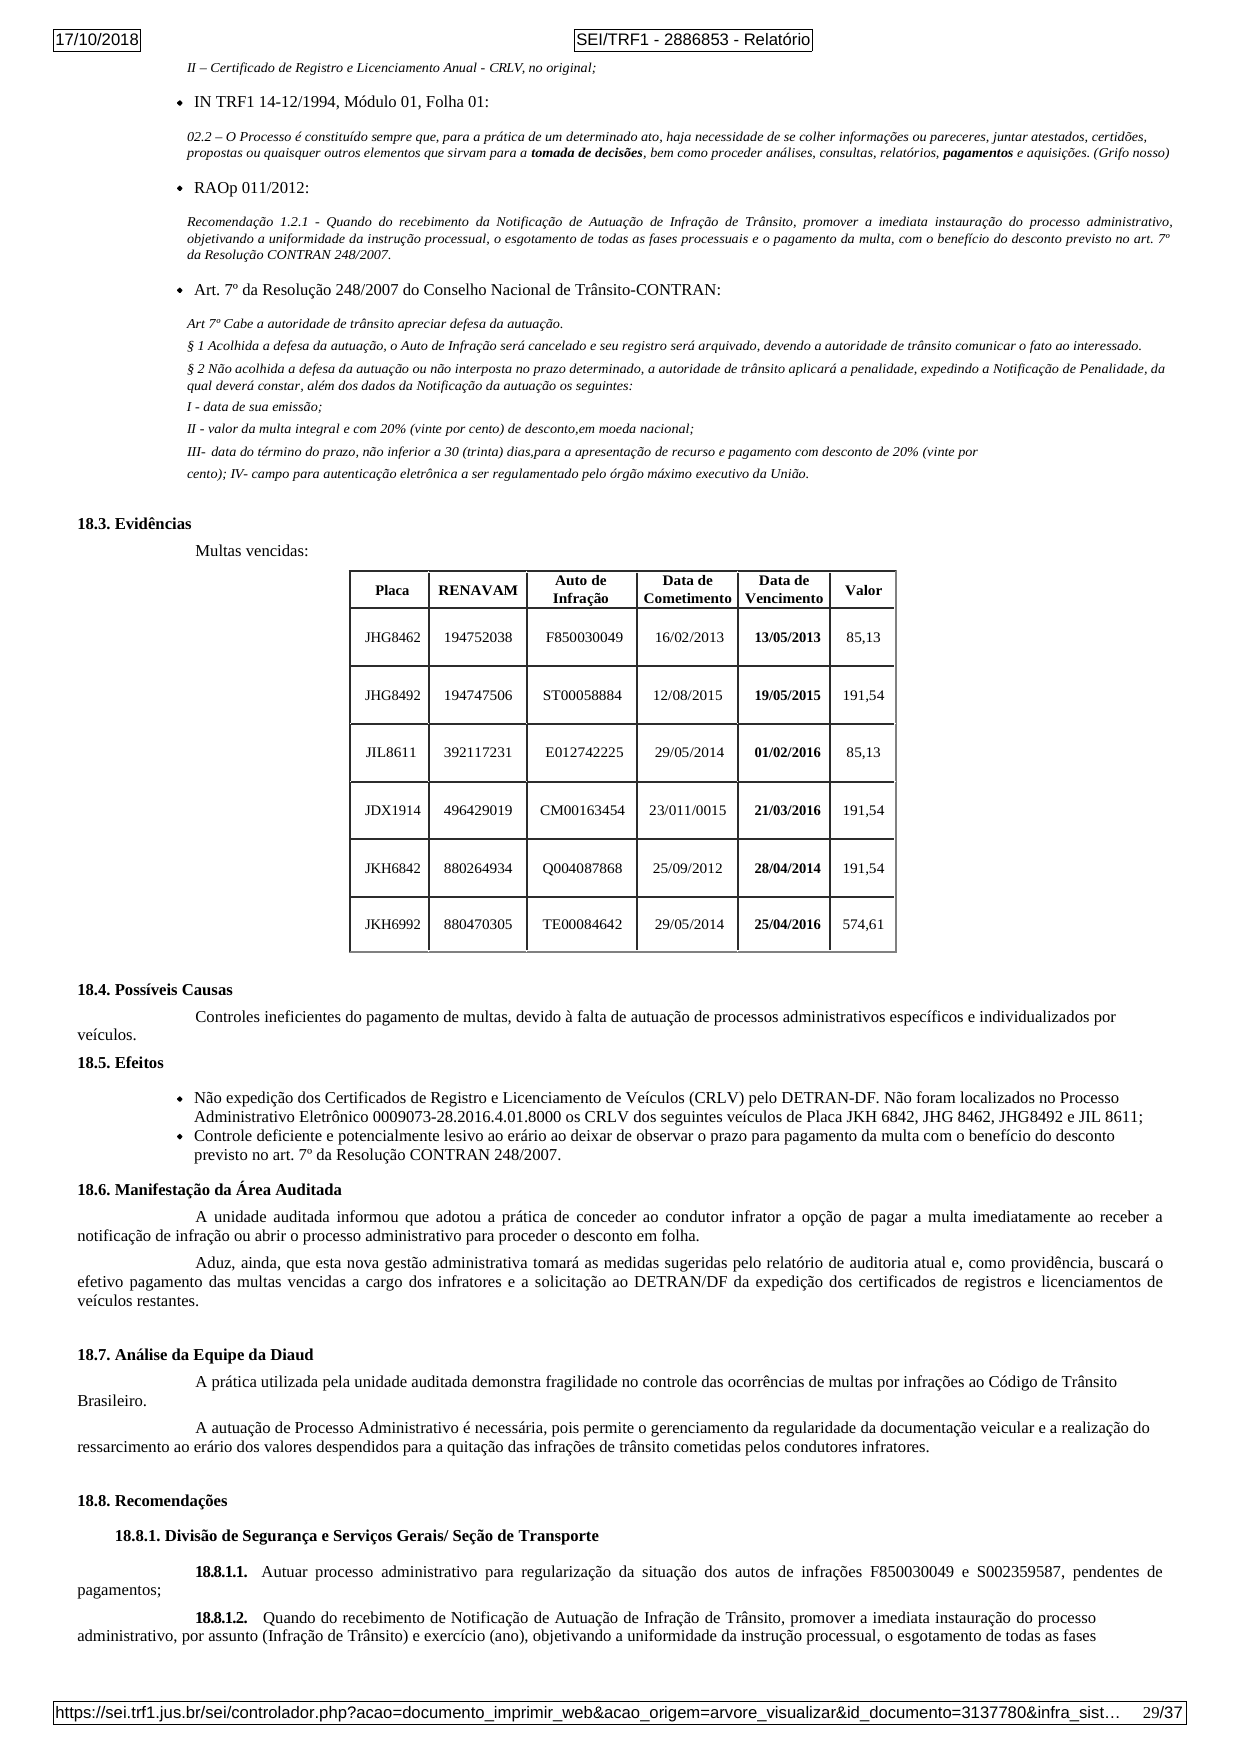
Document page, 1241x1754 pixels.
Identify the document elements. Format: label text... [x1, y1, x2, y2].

text 02.2 – O Processo é constituído sempre que, para a prática de um determinado ato, haja necessidade de se colher informações ou pareceres, juntar atestados, certidões, propostas ou quaisquer outros elementos que sirvam para a tomada de decisões, bem como proceder análises, consultas, relatórios, pagamentos e aquisições. (Grifo nosso) [187, 128, 1176, 161]
text Brasileiro. [77, 1391, 1194, 1410]
text administrativo, por assunto (Infração de Trânsito) e exercício (ano), objetivando a uniformidade da instrução processual, o esgotamento de todas as fases [77, 1627, 1194, 1645]
table_cell CM00163454 [528, 783, 636, 838]
table_cell 29/05/2014 [637, 898, 737, 951]
text IN TRF1 14-12/1994, Módulo 01, Folha 01: [194, 92, 1194, 111]
table_cell 880470305 [429, 898, 527, 951]
list - valor da multa integral e com 20% (vinte por cento) de desconto,em moeda nacional; [187, 421, 1194, 437]
list - data de sua emissão; [187, 399, 1194, 414]
text Aduz, ainda, que esta nova gestão administrativa tomará as medidas sugeridas pelo relatório de auditoria atual e, como providência, buscará o efetivo pagamento das multas vencidas a cargo dos infratores e a solicitação ao DETRAN/DF da expedição dos certificados de registros e licenciamentos de veículos restantes. [77, 1253, 1165, 1310]
table_header Valor [831, 572, 895, 607]
table_cell 23/011/0015 [638, 783, 737, 838]
subtitle Evidências [77, 514, 1194, 533]
table_header Data de Cometimento [638, 572, 737, 607]
list Divisão de Segurança e Serviços Gerais/ Seção de Transporte [114, 1526, 1194, 1545]
table_cell 191,54 [831, 838, 895, 896]
subtitle Recomendações [77, 1491, 1194, 1510]
text Recomendação 1.2.1 - Quando do recebimento da Notificação de Autuação de Infração de Trânsito, promover a imediata instauração do processo administrativo, objetivando a uniformidade da instrução processual, o esgotamento de todas as fases processuais e o pagamento da multa, com o benefício do desconto previsto no art. 7º da Resolução CONTRAN 248/2007. [187, 214, 1173, 262]
text Multas vencidas: [195, 541, 1194, 560]
table_cell 28/04/2014 [739, 840, 829, 896]
list Autuar processo administrativo para regularização da situação dos autos de infrações F850030049 e S002359587, pendentes de [195, 1562, 1194, 1581]
table_cell 194752038 [430, 609, 526, 665]
text Art 7º Cabe a autoridade de trânsito apreciar defesa da autuação. [187, 316, 1194, 331]
table_cell JHG8492 [351, 667, 428, 723]
table_cell JKH6992 [351, 898, 428, 951]
table_cell 392117231 [430, 725, 526, 781]
table_cell 85,13 [831, 723, 895, 781]
table_cell 21/03/2016 [739, 783, 829, 838]
text A unidade auditada informou que adotou a prática de conceder ao condutor infrator a opção de pagar a multa imediatamente ao receber a notificação de infração ou abrir o processo administrativo para proceder o desconto em folha. [77, 1207, 1165, 1245]
text Não expedição dos Certificados de Registro e Licenciamento de Veículos (CRLV) pelo DETRAN-DF. Não foram localizados no Processo Administrativo Eletrônico 0009073-28.2016.4.01.8000 os CRLV dos seguintes veículos de Placa JKH 6842, JHG 8462, JHG8492 e JIL 8611; Controle deficiente e potencialmente lesivo ao erário ao deixar de observar o prazo para pagamento da multa com o benefício do desconto previsto no art. 7º da Resolução CONTRAN 248/2007. [194, 1088, 1167, 1164]
table_cell Q004087868 [528, 840, 636, 896]
table_cell 13/05/2013 [739, 609, 829, 665]
table_cell 12/08/2015 [638, 667, 737, 723]
text ressarcimento ao erário dos valores despendidos para a quitação das infrações de trânsito cometidas pelos condutores infratores. [77, 1437, 1194, 1456]
text Art. 7º da Resolução 248/2007 do Conselho Nacional de Trânsito-CONTRAN: [194, 279, 1194, 298]
table_cell JKH6842 [351, 840, 428, 896]
subtitle Análise da Equipe da Diaud [77, 1345, 1194, 1364]
table_cell JIL8611 [351, 725, 428, 781]
list Quando do recebimento de Notificação de Autuação de Infração de Trânsito, promover a imediata instauração do processo [195, 1607, 1194, 1627]
table_cell JDX1914 [351, 783, 428, 838]
table_cell 16/02/2013 [638, 609, 737, 665]
text § 2 Não acolhida a defesa da autuação ou não interposta no prazo determinado, a autoridade de trânsito aplicará a penalidade, expedindo a Notificação de Penalidade, da qual deverá constar, além dos dados da Notificação da autuação os seguintes: [187, 361, 1174, 393]
text A prática utilizada pela unidade auditada demonstra fragilidade no controle das ocorrências de multas por infrações ao Código de Trânsito [195, 1372, 1194, 1391]
table_cell TE00084642 [527, 898, 637, 951]
table_cell 25/04/2016 [737, 898, 830, 951]
table_header Data de Vencimento [739, 572, 829, 607]
text A autuação de Processo Administrativo é necessária, pois permite o gerenciamento da regularidade da documentação veicular e a realização do [195, 1418, 1194, 1437]
text III- data do término do prazo, não inferior a 30 (trinta) dias,para a apresentação de recurso e pagamento com desconto de 20% (vinte por cento); IV- campo para autenticação eletrônica a ser regulamentado pelo órgão máximo executivo da União. [187, 444, 1007, 481]
text § 1 Acolhida a defesa da autuação, o Auto de Infração será cancelado e seu registro será arquivado, devendo a autoridade de trânsito comunicar o fato ao interessado. [187, 338, 1194, 353]
table_cell E012742225 [528, 725, 636, 781]
table_cell 01/02/2016 [739, 725, 829, 781]
text RAOp 011/2012: [194, 177, 1194, 197]
table_cell ST00058884 [528, 667, 636, 723]
text Controles ineficientes do pagamento de multas, devido à falta de autuação de processos administrativos específicos e individualizados por [195, 1007, 1194, 1026]
subtitle Manifestação da Área Auditada [77, 1180, 1194, 1199]
table_header RENAVAM [430, 572, 526, 607]
table_cell 191,54 [831, 781, 895, 838]
table_cell 29/05/2014 [638, 725, 737, 781]
list – Certificado de Registro e Licenciamento Anual - CRLV, no original; [187, 59, 1194, 75]
table_cell 19/05/2015 [739, 667, 829, 723]
text pagamentos; [77, 1581, 1194, 1599]
table_cell 194747506 [430, 667, 526, 723]
table_cell JHG8462 [351, 609, 428, 665]
table_cell 496429019 [430, 783, 526, 838]
table_cell 85,13 [831, 607, 895, 665]
table_cell 880264934 [430, 840, 526, 896]
table_header Placa [351, 572, 428, 607]
subtitle Possíveis Causas [77, 979, 1194, 999]
table_header Auto de Infração [528, 572, 636, 607]
table_cell 25/09/2012 [638, 840, 737, 896]
table_cell F850030049 [528, 609, 636, 665]
table_cell 191,54 [831, 665, 895, 723]
table_cell 574,61 [830, 896, 895, 951]
subtitle Efeitos [77, 1053, 168, 1072]
text veículos. [77, 1026, 168, 1045]
